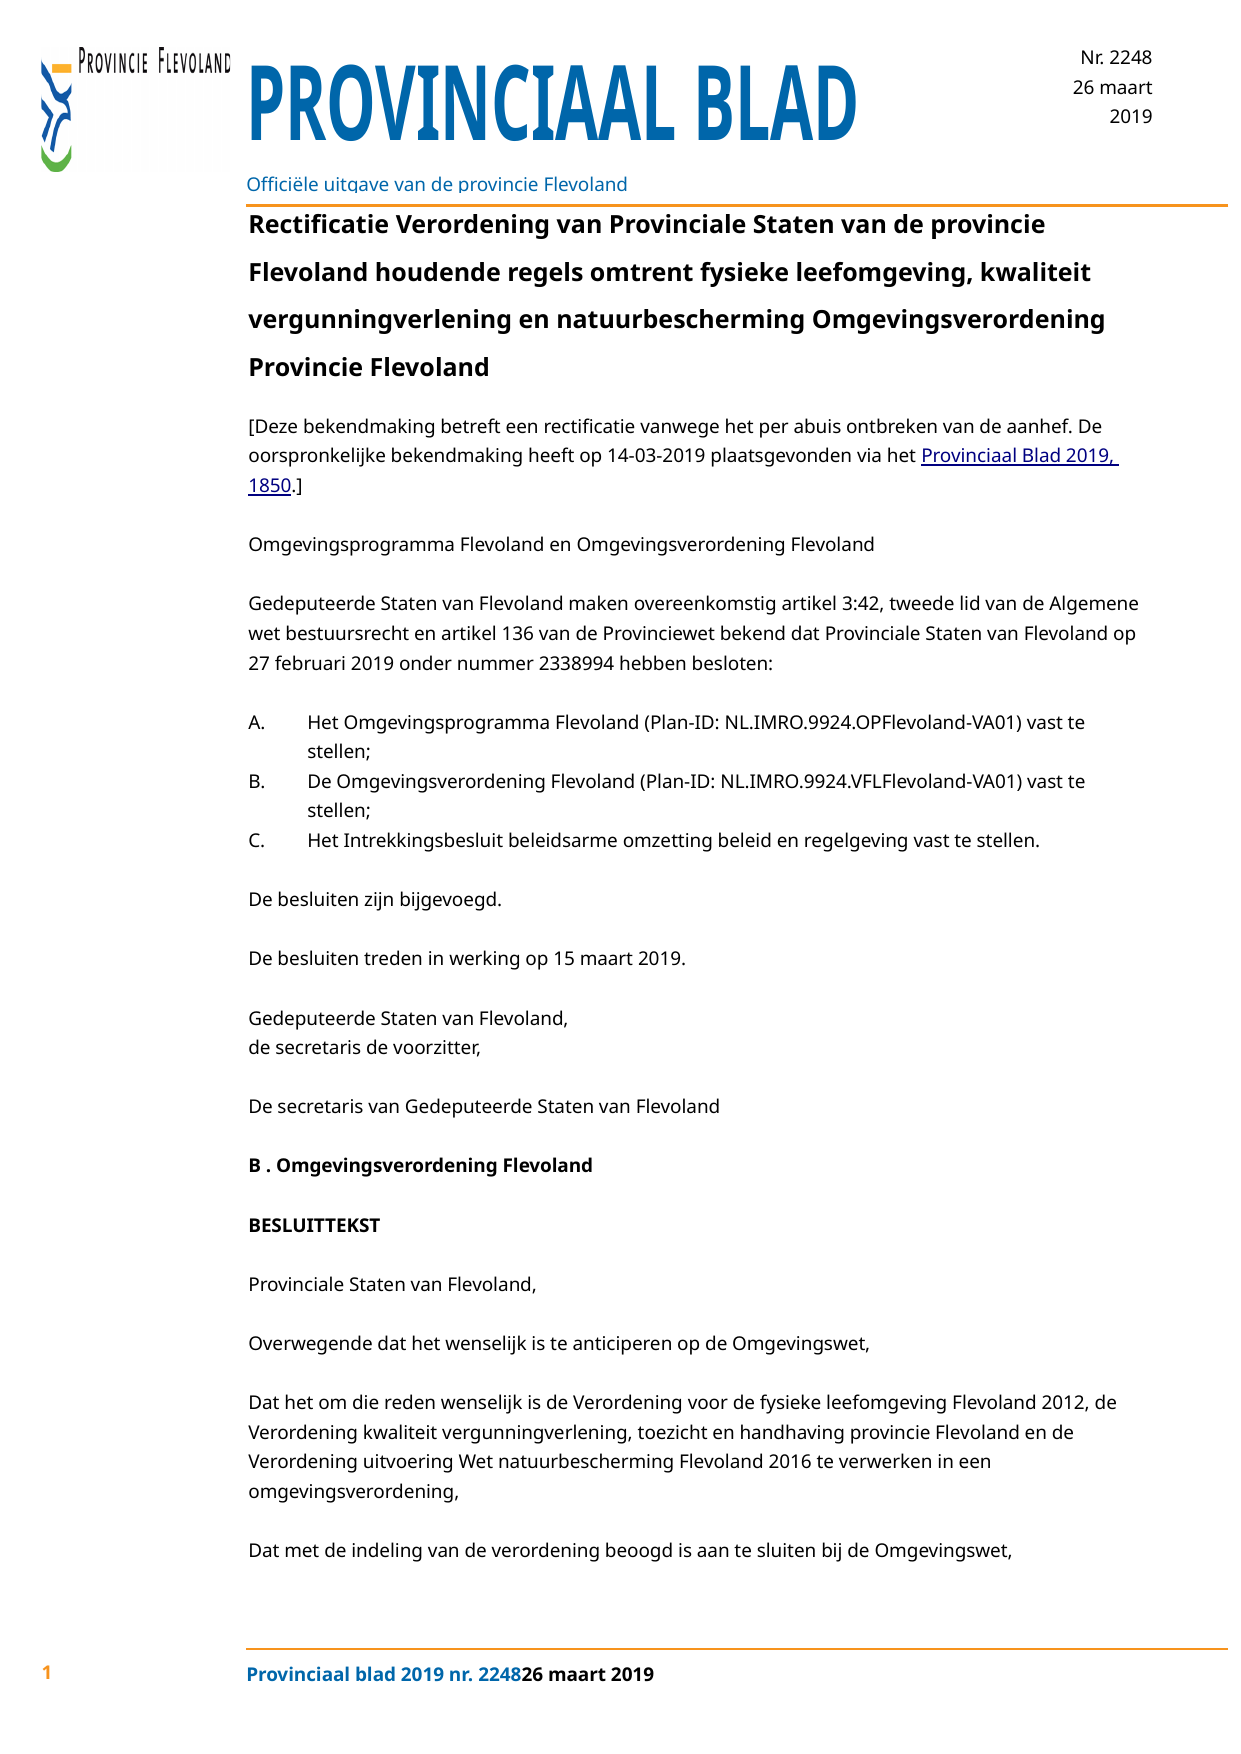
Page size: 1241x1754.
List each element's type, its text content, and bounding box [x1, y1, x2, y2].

text BESLUITTEKST [248, 1212, 1152, 1238]
text Dat het om die reden wenselijk is de Verordening voor de fysieke leefomgeving Flevoland 2012, de Verordening kwaliteit vergunningverlening, toezicht en handhaving provincie Flevoland en de Verordening uitvoering Wet natuurbescherming Flevoland 2016 te verwerken in een omgevingsverordening, [248, 1389, 1152, 1504]
text Gedeputeerde Staten van Flevoland, [248, 1005, 1152, 1031]
text Provinciale Staten van Flevoland, [248, 1271, 1152, 1297]
text Overwegende dat het wenselijk is te anticiperen op de Omgevingswet, [248, 1330, 1152, 1356]
text Gedeputeerde Staten van Flevoland maken overeenkomstig artikel 3:42, tweede lid van de Algemene wet bestuursrecht en artikel 136 van de Provinciewet bekend dat Provinciale Staten van Flevoland op 27 februari 2019 onder nummer 2338994 hebben besloten: [248, 591, 1152, 676]
text Dat met de indeling van de verordening beoogd is aan te sluiten bij de Omgevingswet, [248, 1537, 1152, 1563]
text B . Omgevingsverordening Flevoland [248, 1153, 1152, 1178]
text De secretaris van Gedeputeerde Staten van Flevoland [248, 1093, 1152, 1119]
text de secretaris de voorzitter, [248, 1034, 1152, 1060]
text [Deze bekendmaking betreft een rectificatie vanwege het per abuis ontbreken van de aanhef. De oorspronkelijke bekendmaking heeft op 14-03-2019 plaatsgevonden via het Provinciaal Blad 2019, 1850.] [248, 413, 1152, 498]
text Rectificatie Verordening van Provinciale Staten van de provincie Flevoland houdende regels omtrent fysieke leefomgeving, kwaliteit vergunningverlening en natuurbescherming Omgevingsverordening Provincie Flevoland [248, 207, 1152, 384]
list Het Omgevingsprogramma Flevoland (Plan-ID: NL.IMRO.9924.OPFlevoland-VA01) vast te stellen; [248, 709, 1152, 764]
text De besluiten treden in werking op 15 maart 2019. [248, 946, 1152, 971]
picture [41, 47, 231, 172]
list Het Intrekkingsbesluit beleidsarme omzetting beleid en regelgeving vast te stellen. [248, 827, 1152, 853]
text Omgevingsprogramma Flevoland en Omgevingsverordening Flevoland [248, 531, 1152, 557]
list De Omgevingsverordening Flevoland (Plan-ID: NL.IMRO.9924.VFLFlevoland-VA01) vast te stellen; [248, 768, 1152, 823]
text De besluiten zijn bijgevoegd. [248, 886, 1152, 912]
